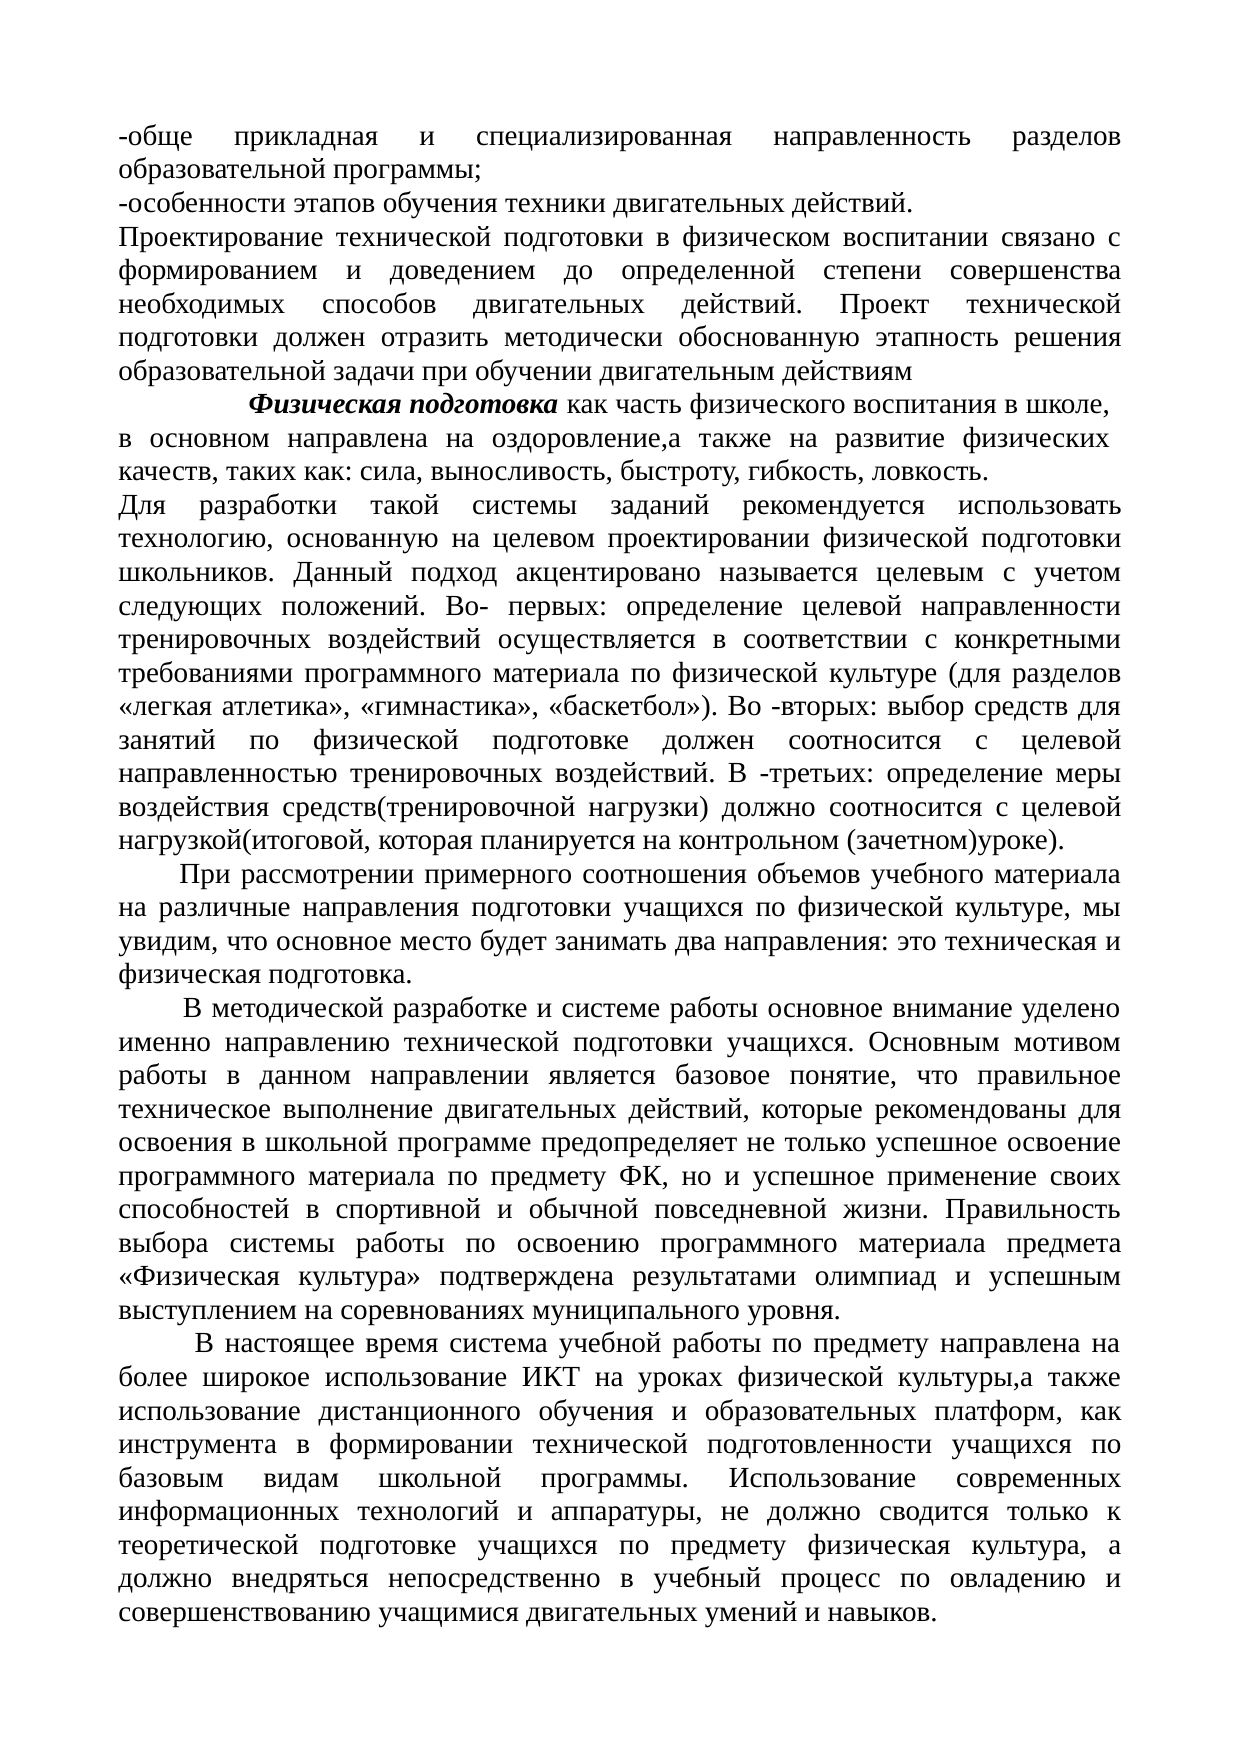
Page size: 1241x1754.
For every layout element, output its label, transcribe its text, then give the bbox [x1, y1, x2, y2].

text Для разработки такой системы заданий рекомендуется использовать технологию, основанную на целевом проектировании физической подготовки школьников. Данный подход акцентировано называется целевым с учетом следующих положений. Во- первых: определение целевой направленности тренировочных воздействий осуществляется в соответствии с конкретными требованиями программного материала по физической культуре (для разделов «легкая атлетика», «гимнастика», «баскетбол»). Во -вторых: выбор средств для занятий по физической подготовке должен соотносится с целевой направленностью тренировочных воздействий. В -третьих: определение меры воздействия средств(тренировочной нагрузки) должно соотносится с целевой нагрузкой(итоговой, которая планируется на контрольном (зачетном)уроке). [118, 487, 1122, 856]
text -особенности этапов обучения техники двигательных действий. [118, 185, 1122, 219]
text В методической разработке и системе работы основное внимание уделено именно направлению технической подготовки учащихся. Основным мотивом работы в данном направлении является базовое понятие, что правильное техническое выполнение двигательных действий, которые рекомендованы для освоения в школьной программе предопределяет не только успешное освоение программного материала по предмету ФК, но и успешное применение своих способностей в спортивной и обычной повседневной жизни. Правильность выбора системы работы по освоению программного материала предмета «Физическая культура» подтверждена результатами олимпиад и успешным выступлением на соревнованиях муниципального уровня. [118, 990, 1122, 1326]
text Физическая подготовка как часть физического воспитания в школе, в основном направлена на оздоровление,а также на развитие физических качеств, таких как: сила, выносливость, быстроту, гибкость, ловкость. [118, 386, 1110, 487]
text Проектирование технической подготовки в физическом воспитании связано с формированием и доведением до определенной степени совершенства необходимых способов двигательных действий. Проект технической подготовки должен отразить методически обоснованную этапность решения образовательной задачи при обучении двигательным действиям [118, 219, 1122, 386]
text -обще прикладная и специализированная направленность разделов образовательной программы; [118, 118, 1122, 185]
text При рассмотрении примерного соотношения объемов учебного материала на различные направления подготовки учащихся по физической культуре, мы увидим, что основное место будет занимать два направления: это техническая и физическая подготовка. [118, 856, 1122, 990]
text В настоящее время система учебной работы по предмету направлена на более широкое использование ИКТ на уроках физической культуры,а также использование дистанционного обучения и образовательных платформ, как инструмента в формировании технической подготовленности учащихся по базовым видам школьной программы. Использование современных информационных технологий и аппаратуры, не должно сводится только к теоретической подготовке учащихся по предмету физическая культура, а должно внедряться непосредственно в учебный процесс по овладению и совершенствованию учащимися двигательных умений и навыков. [118, 1326, 1122, 1627]
